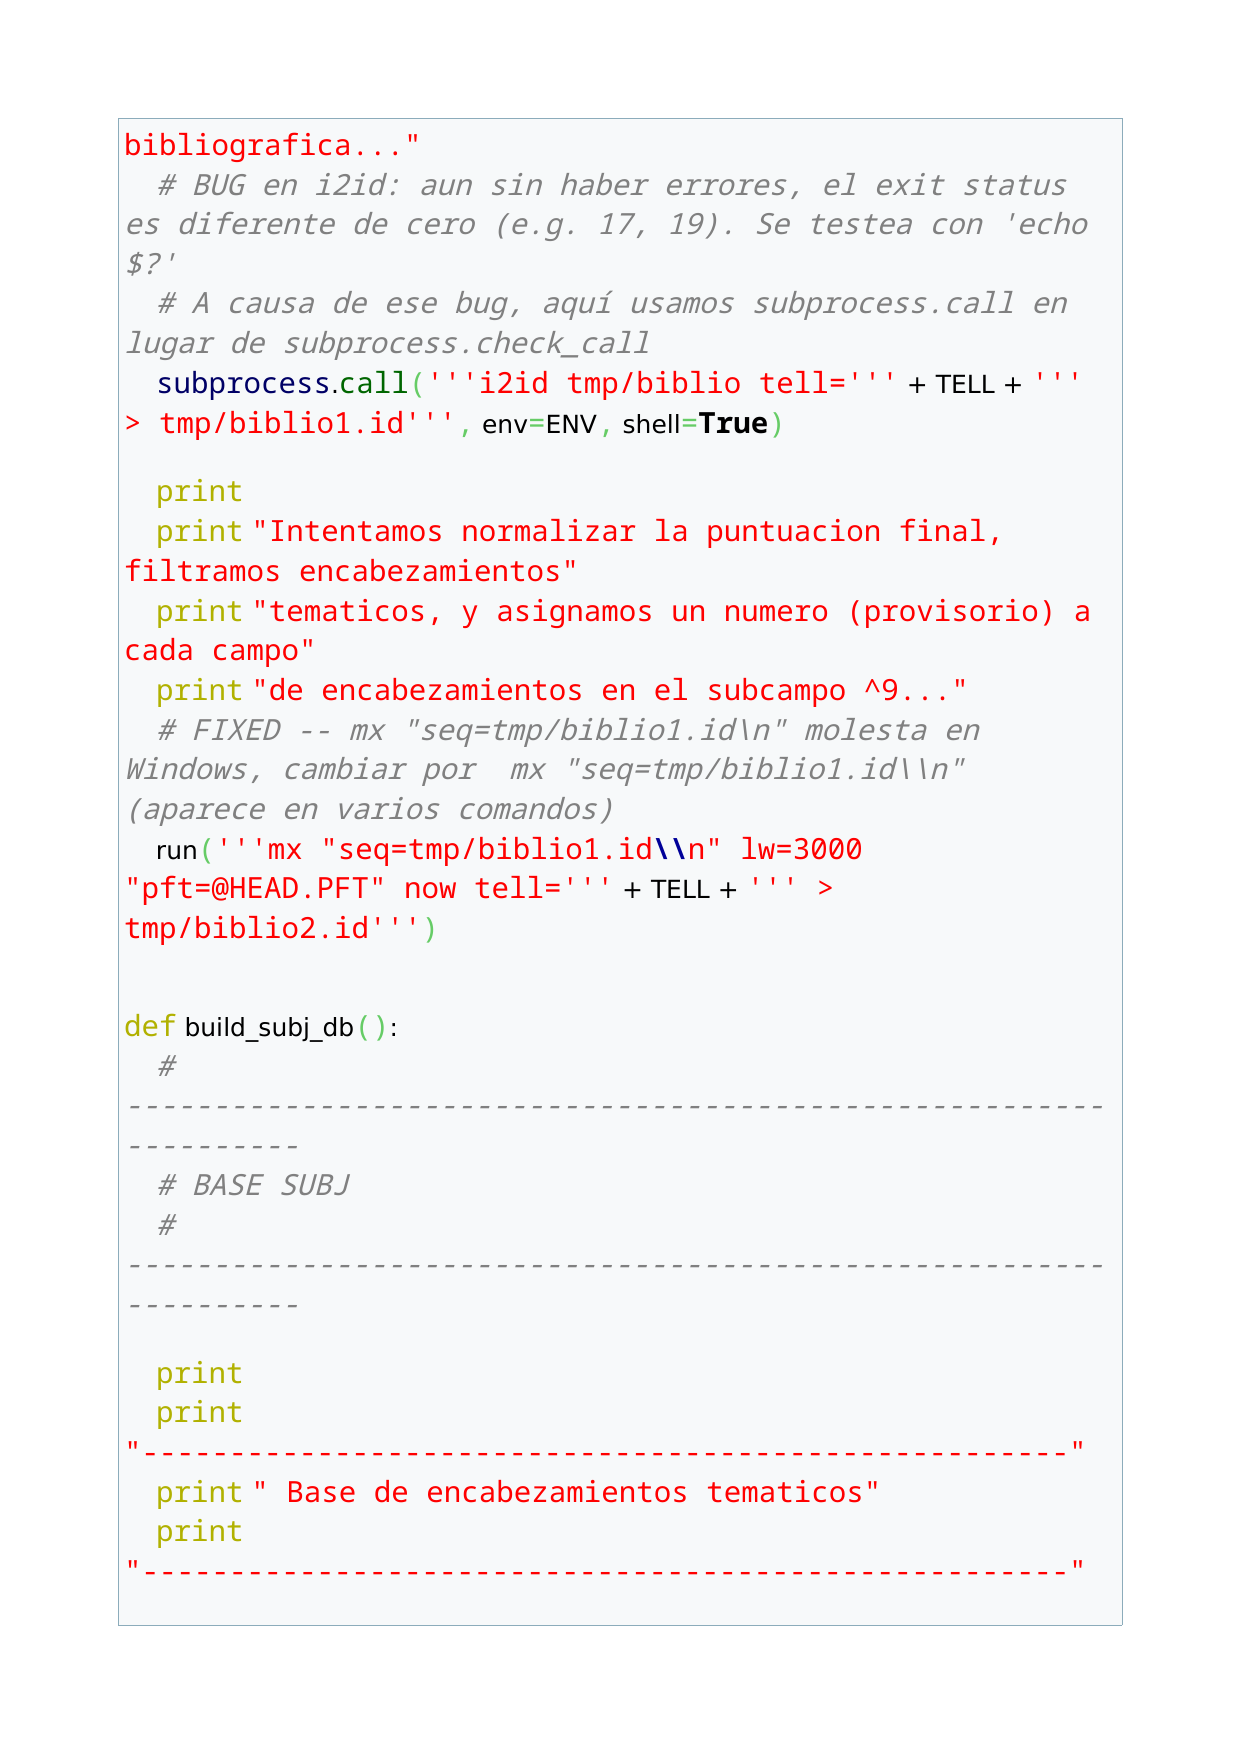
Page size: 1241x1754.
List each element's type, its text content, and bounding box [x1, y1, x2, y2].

table_header bibliografica..." # BUG en i2id: aun sin haber errores, el exit status es diferente de cero (e.g. 17, 19). Se testea con 'echo $?' # A causa de ese bug, aquí usamos subprocess.call en lugar de subprocess.check_call subprocess.call('''i2id tmp/biblio tell=''' + TELL + ''' > tmp/biblio1.id''', env=ENV, shell=True) print print "Intentamos normalizar la puntuacion final, filtramos encabezamientos" print "tematicos, y asignamos un numero (provisorio) a cada campo" print "de encabezamientos en el subcampo ^9..." # FIXED -- mx "seq=tmp/biblio1.id\n" molesta en Windows, cambiar por mx "seq=tmp/biblio1.id\\n" (aparece en varios comandos) run('''mx "seq=tmp/biblio1.id\\n" lw=3000 "pft=@HEAD.PFT" now tell=''' + TELL + ''' > tmp/biblio2.id''') def build_subj_db(): # ------------------------------------------------------------------ # BASE SUBJ # ------------------------------------------------------------------ print print "-----------------------------------------------------" print " Base de encabezamientos tematicos" print "-----------------------------------------------------" [119, 119, 1122, 1625]
